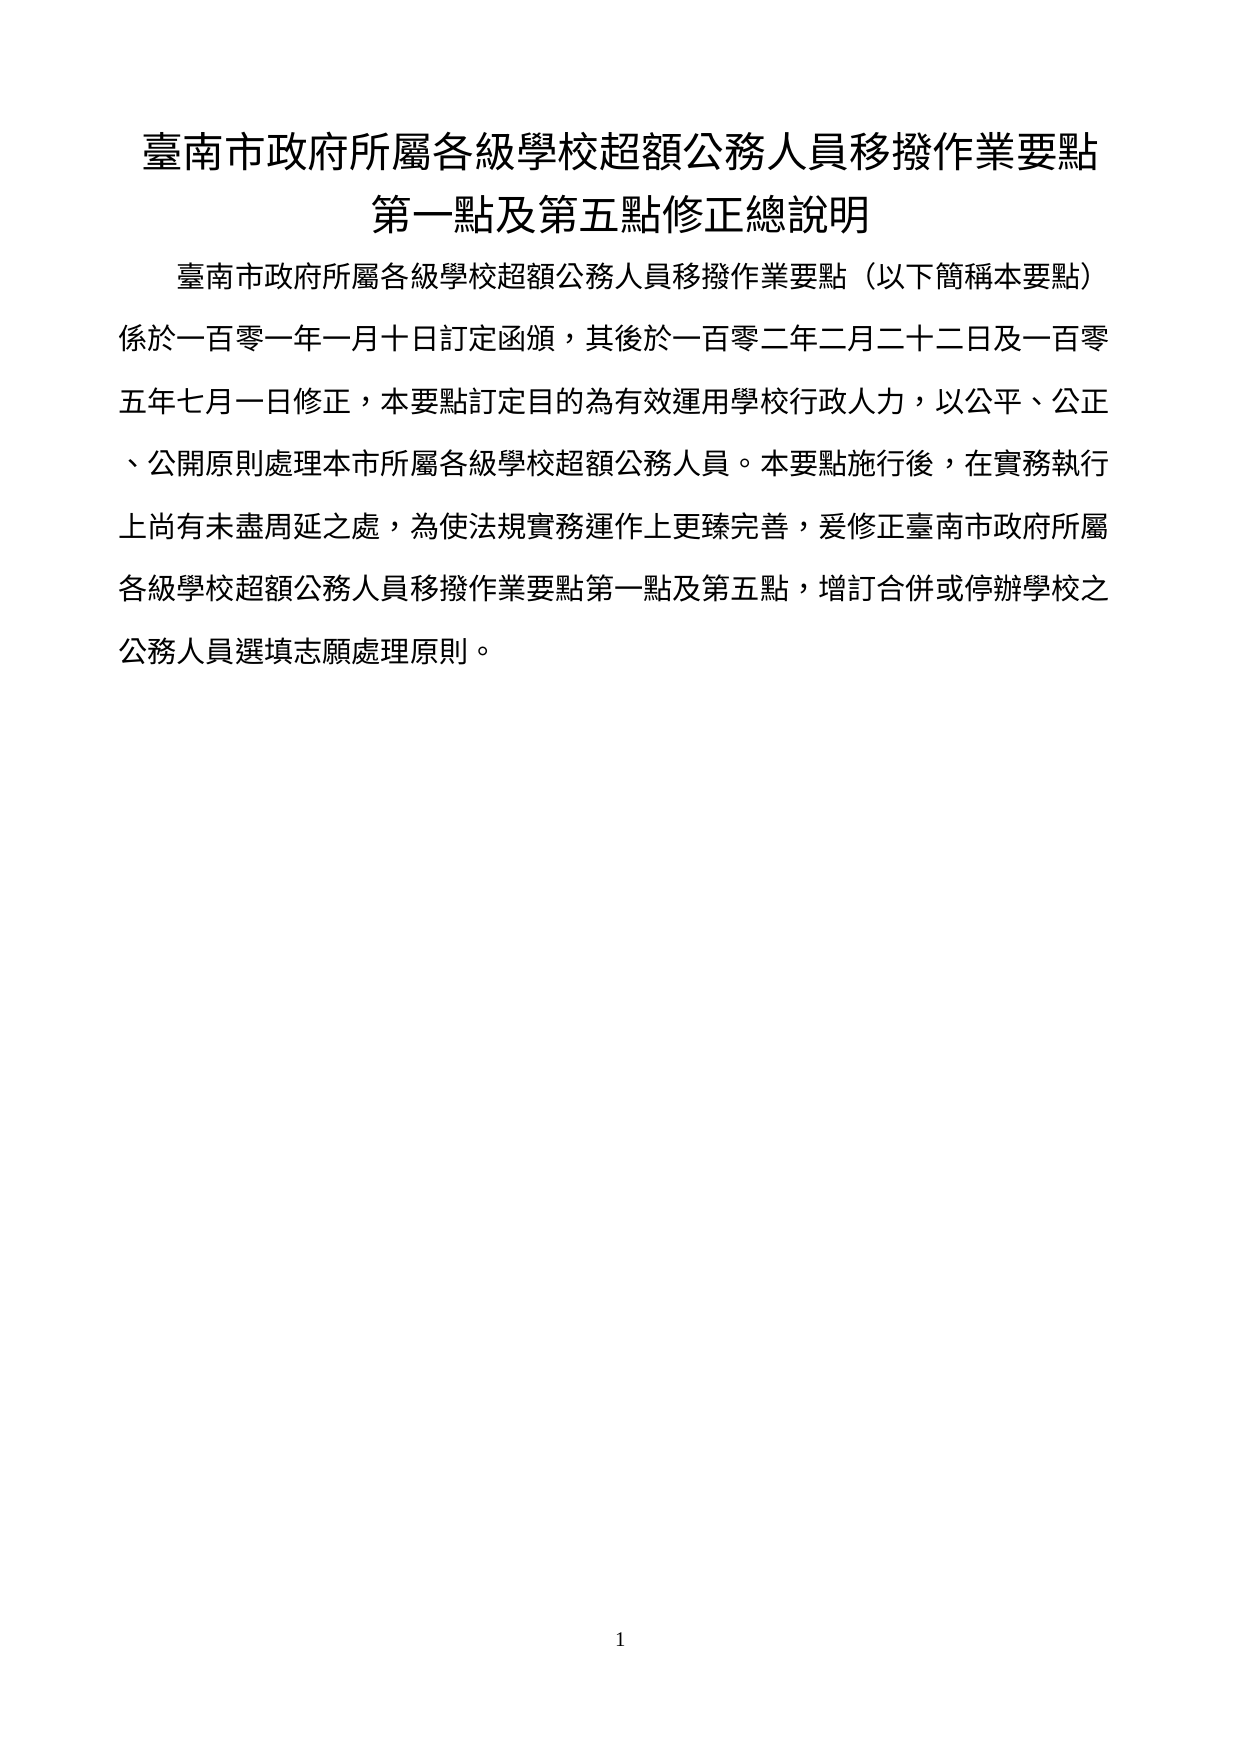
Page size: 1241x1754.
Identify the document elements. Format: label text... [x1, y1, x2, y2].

text 臺南市政府所屬各級學校超額公務人員移撥作業要點 [118, 108, 1122, 170]
text 第一點及第五點修正總說明 [118, 170, 1122, 233]
text 臺南市政府所屬各級學校超額公務人員移撥作業要點（以下簡稱本要點）係於一百零一年一月十日訂定函頒，其後於一百零二年二月二十二日及一百零五年七月一日修正，本要點訂定目的為有效運用學校行政人力，以公平、公正、公開原則處理本市所屬各級學校超額公務人員。本要點施行後，在實務執行上尚有未盡周延之處，為使法規實務運作上更臻完善，爰修正臺南市政府所屬各級學校超額公務人員移撥作業要點第一點及第五點，增訂合併或停辦學校之公務人員選填志願處理原則。 [118, 233, 1122, 670]
